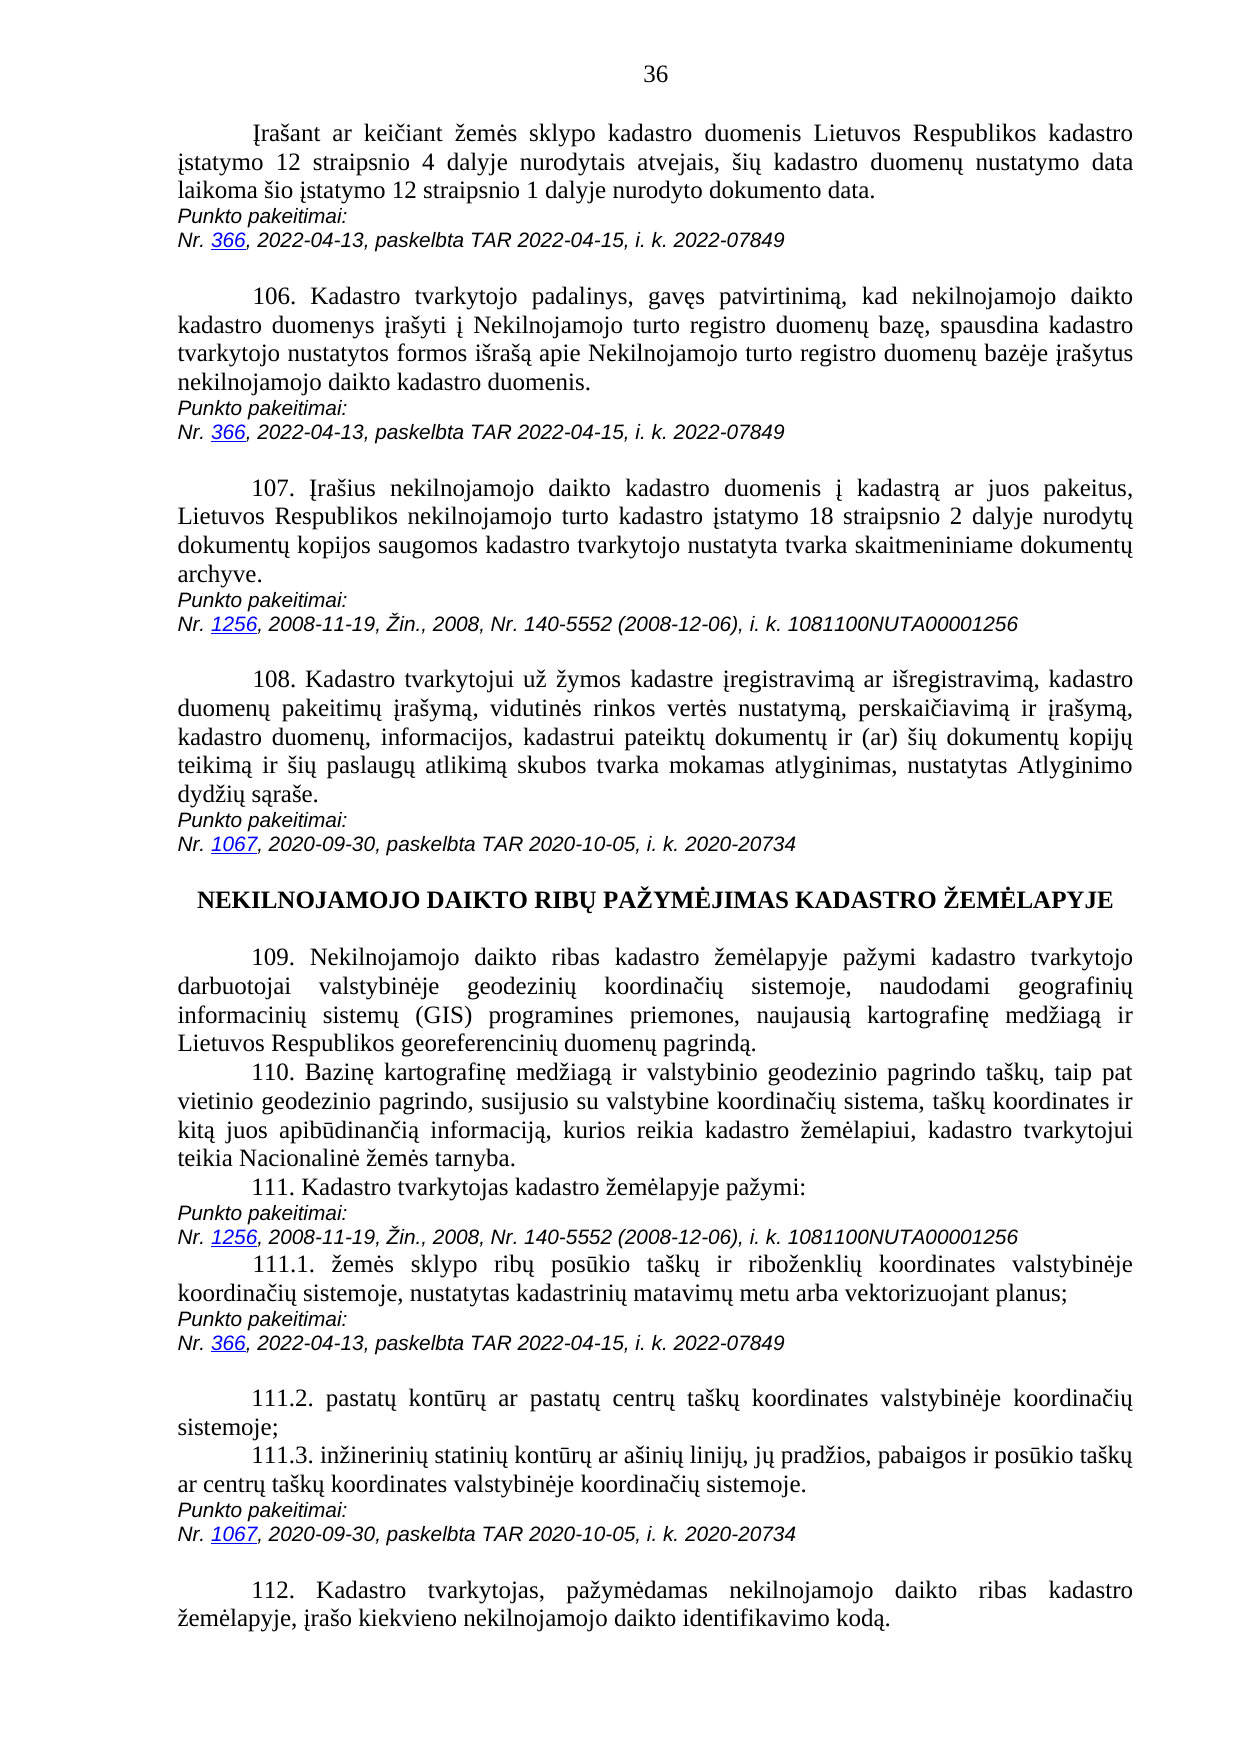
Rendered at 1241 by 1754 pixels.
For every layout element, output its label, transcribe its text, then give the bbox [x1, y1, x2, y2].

text Punkto pakeitimai: [177, 1306, 1134, 1330]
text Įrašant ar keičiant žemės sklypo kadastro duomenis Lietuvos Respublikos kadastro įstatymo 12 straipsnio 4 dalyje nurodytais atvejais, šių kadastro duomenų nustatymo data laikoma šio įstatymo 12 straipsnio 1 dalyje nurodyto dokumento data. [177, 118, 1134, 204]
text Nr. 1067, 2020-09-30, paskelbta TAR 2020-10-05, i. k. 2020-20734 [177, 832, 1134, 856]
subtitle Nekilnojamojo daikto ribų pažymėjimas kadastro žemėlapyje [177, 885, 1134, 913]
text 108. Kadastro tvarkytojui už žymos kadastre įregistravimą ar išregistravimą, kadastro duomenų pakeitimų įrašymą, vidutinės rinkos vertės nustatymą, perskaičiavimą ir įrašymą, kadastro duomenų, informacijos, kadastrui pateiktų dokumentų ir (ar) šių dokumentų kopijų teikimą ir šių paslaugų atlikimą skubos tvarka mokamas atlyginimas, nustatytas Atlyginimo dydžių sąraše. [177, 664, 1134, 808]
text Nr. 366, 2022-04-13, paskelbta TAR 2022-04-15, i. k. 2022-07849 [177, 1330, 1134, 1354]
text 109. Nekilnojamojo daikto ribas kadastro žemėlapyje pažymi kadastro tvarkytojo darbuotojai valstybinėje geodezinių koordinačių sistemoje, naudodami geografinių informacinių sistemų (GIS) programines priemones, naujausią kartografinę medžiagą ir Lietuvos Respublikos georeferencinių duomenų pagrindą. [177, 942, 1134, 1057]
text Punkto pakeitimai: [177, 588, 1134, 612]
text 107. Įrašius nekilnojamojo daikto kadastro duomenis į kadastrą ar juos pakeitus, Lietuvos Respublikos nekilnojamojo turto kadastro įstatymo 18 straipsnio 2 dalyje nurodytų dokumentų kopijos saugomos kadastro tvarkytojo nustatyta tvarka skaitmeniniame dokumentų archyve. [177, 473, 1134, 588]
text Punkto pakeitimai: [177, 204, 1134, 228]
text 110. Bazinę kartografinę medžiagą ir valstybinio geodezinio pagrindo taškų, taip pat vietinio geodezinio pagrindo, susijusio su valstybine koordinačių sistema, taškų koordinates ir kitą juos apibūdinančią informaciją, kurios reikia kadastro žemėlapiui, kadastro tvarkytojui teikia Nacionalinė žemės tarnyba. [177, 1057, 1134, 1172]
text 111. Kadastro tvarkytojas kadastro žemėlapyje pažymi: [177, 1172, 1134, 1201]
text Punkto pakeitimai: [177, 396, 1134, 420]
text 106. Kadastro tvarkytojo padalinys, gavęs patvirtinimą, kad nekilnojamojo daikto kadastro duomenys įrašyti į Nekilnojamojo turto registro duomenų bazę, spausdina kadastro tvarkytojo nustatytos formos išrašą apie Nekilnojamojo turto registro duomenų bazėje įrašytus nekilnojamojo daikto kadastro duomenis. [177, 281, 1134, 396]
text 111.2. pastatų kontūrų ar pastatų centrų taškų koordinates valstybinėje koordinačių sistemoje; [177, 1383, 1134, 1441]
text Nr. 1067, 2020-09-30, paskelbta TAR 2020-10-05, i. k. 2020-20734 [177, 1522, 1134, 1546]
text 112. Kadastro tvarkytojas, pažymėdamas nekilnojamojo daikto ribas kadastro žemėlapyje, įrašo kiekvieno nekilnojamojo daikto identifikavimo kodą. [177, 1575, 1134, 1632]
text Nr. 1256, 2008-11-19, Žin., 2008, Nr. 140-5552 (2008-12-06), i. k. 1081100NUTA00001256 [177, 1225, 1134, 1249]
text 111.3. inžinerinių statinių kontūrų ar ašinių linijų, jų pradžios, pabaigos ir posūkio taškų ar centrų taškų koordinates valstybinėje koordinačių sistemoje. [177, 1441, 1134, 1498]
text 111.1. žemės sklypo ribų posūkio taškų ir riboženklių koordinates valstybinėje koordinačių sistemoje, nustatytas kadastrinių matavimų metu arba vektorizuojant planus; [177, 1249, 1134, 1306]
text Nr. 366, 2022-04-13, paskelbta TAR 2022-04-15, i. k. 2022-07849 [177, 420, 1134, 444]
text Punkto pakeitimai: [177, 808, 1134, 832]
text Nr. 366, 2022-04-13, paskelbta TAR 2022-04-15, i. k. 2022-07849 [177, 228, 1134, 252]
text Nr. 1256, 2008-11-19, Žin., 2008, Nr. 140-5552 (2008-12-06), i. k. 1081100NUTA00001256 [177, 612, 1134, 636]
text Punkto pakeitimai: [177, 1201, 1134, 1225]
text Punkto pakeitimai: [177, 1498, 1134, 1522]
